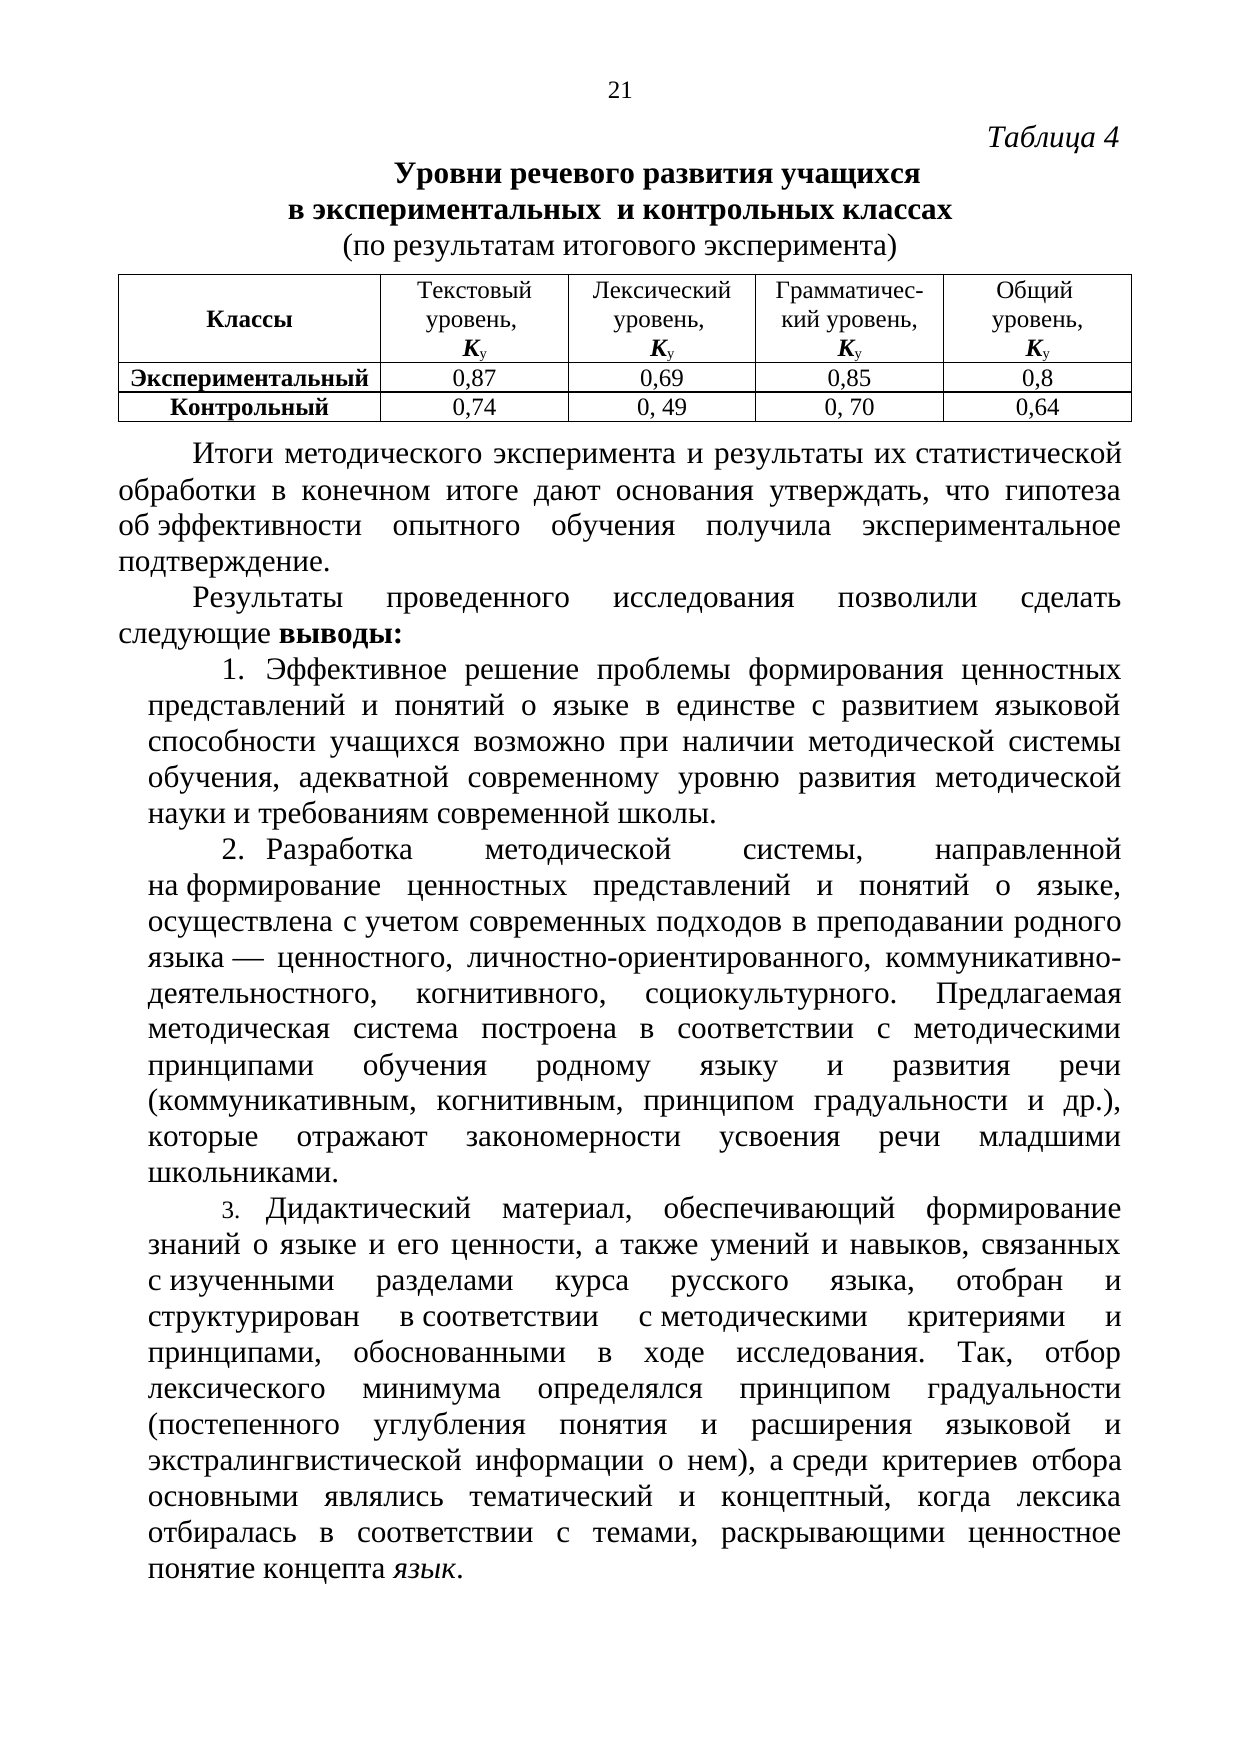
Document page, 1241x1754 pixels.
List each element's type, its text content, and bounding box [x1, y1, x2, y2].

table_cell 0,74 [381, 393, 568, 421]
table_cell 0, 49 [569, 393, 755, 421]
table_header Лексический уровень, Ку [569, 275, 755, 362]
table_cell 0,8 [944, 363, 1131, 391]
table_header Классы [119, 275, 380, 362]
text Результаты проведенного исследования позволили сделать следующие выводы: [118, 578, 1122, 650]
table_cell 0,69 [569, 363, 755, 391]
table_header Грамматичес-кий уровень, Ку [756, 275, 943, 362]
table_header Общий уровень, Ку [944, 275, 1131, 362]
table_cell 0, 70 [756, 393, 943, 421]
text Уровни речевого развития учащихся в экспериментальных и контрольных классах (по результатам итогового эксперимента) [118, 154, 1122, 262]
text Таблица 4 [118, 118, 1122, 154]
list Дидактический материал, обеспечивающий формирование знаний о языке и его ценности, а также умений и навыков, связанных с изученными разделами курса русского языка, отобран и структурирован в соответствии с методическими критериями и принципами, обоснованными в ходе исследования. Так, отбор лексического минимума определялся принципом градуальности (постепенного углубления понятия и расширения языковой и экстралингвистической информации о нем), а среди критериев отбора основными являлись тематический и концептный, когда лексика отбиралась в соответствии с темами, раскрывающими ценностное понятие концепта язык. [148, 1189, 1122, 1585]
table_cell 0,85 [756, 363, 943, 391]
table_cell 0,87 [381, 363, 568, 391]
text Итоги методического эксперимента и результаты их статистической обработки в конечном итоге дают основания утверждать, что гипотеза об эффективности опытного обучения получила экспериментальное подтверждение. [118, 435, 1122, 578]
list Эффективное решение проблемы формирования ценностных представлений и понятий о языке в единстве с развитием языковой способности учащихся возможно при наличии методической системы обучения, адекватной современному уровню развития методической науки и требованиям современной школы. [148, 650, 1122, 830]
table_cell 0,64 [944, 393, 1131, 421]
list Разработка методической системы, направленной на формирование ценностных представлений и понятий о языке, осуществлена с учетом современных подходов в преподавании родного языка — ценностного, личностно-ориентированного, коммуникативно-деятельностного, когнитивного, социокультурного. Предлагаемая методическая система построена в соответствии с методическими принципами обучения родному языку и развития речи (коммуникативным, когнитивным, принципом градуальности и др.), которые отражают закономерности усвоения речи младшими школьниками. [148, 830, 1122, 1189]
table_cell Экспериментальный [119, 363, 380, 391]
table_header Текстовый уровень, Ку [381, 275, 568, 362]
table_cell Контрольный [119, 393, 380, 421]
